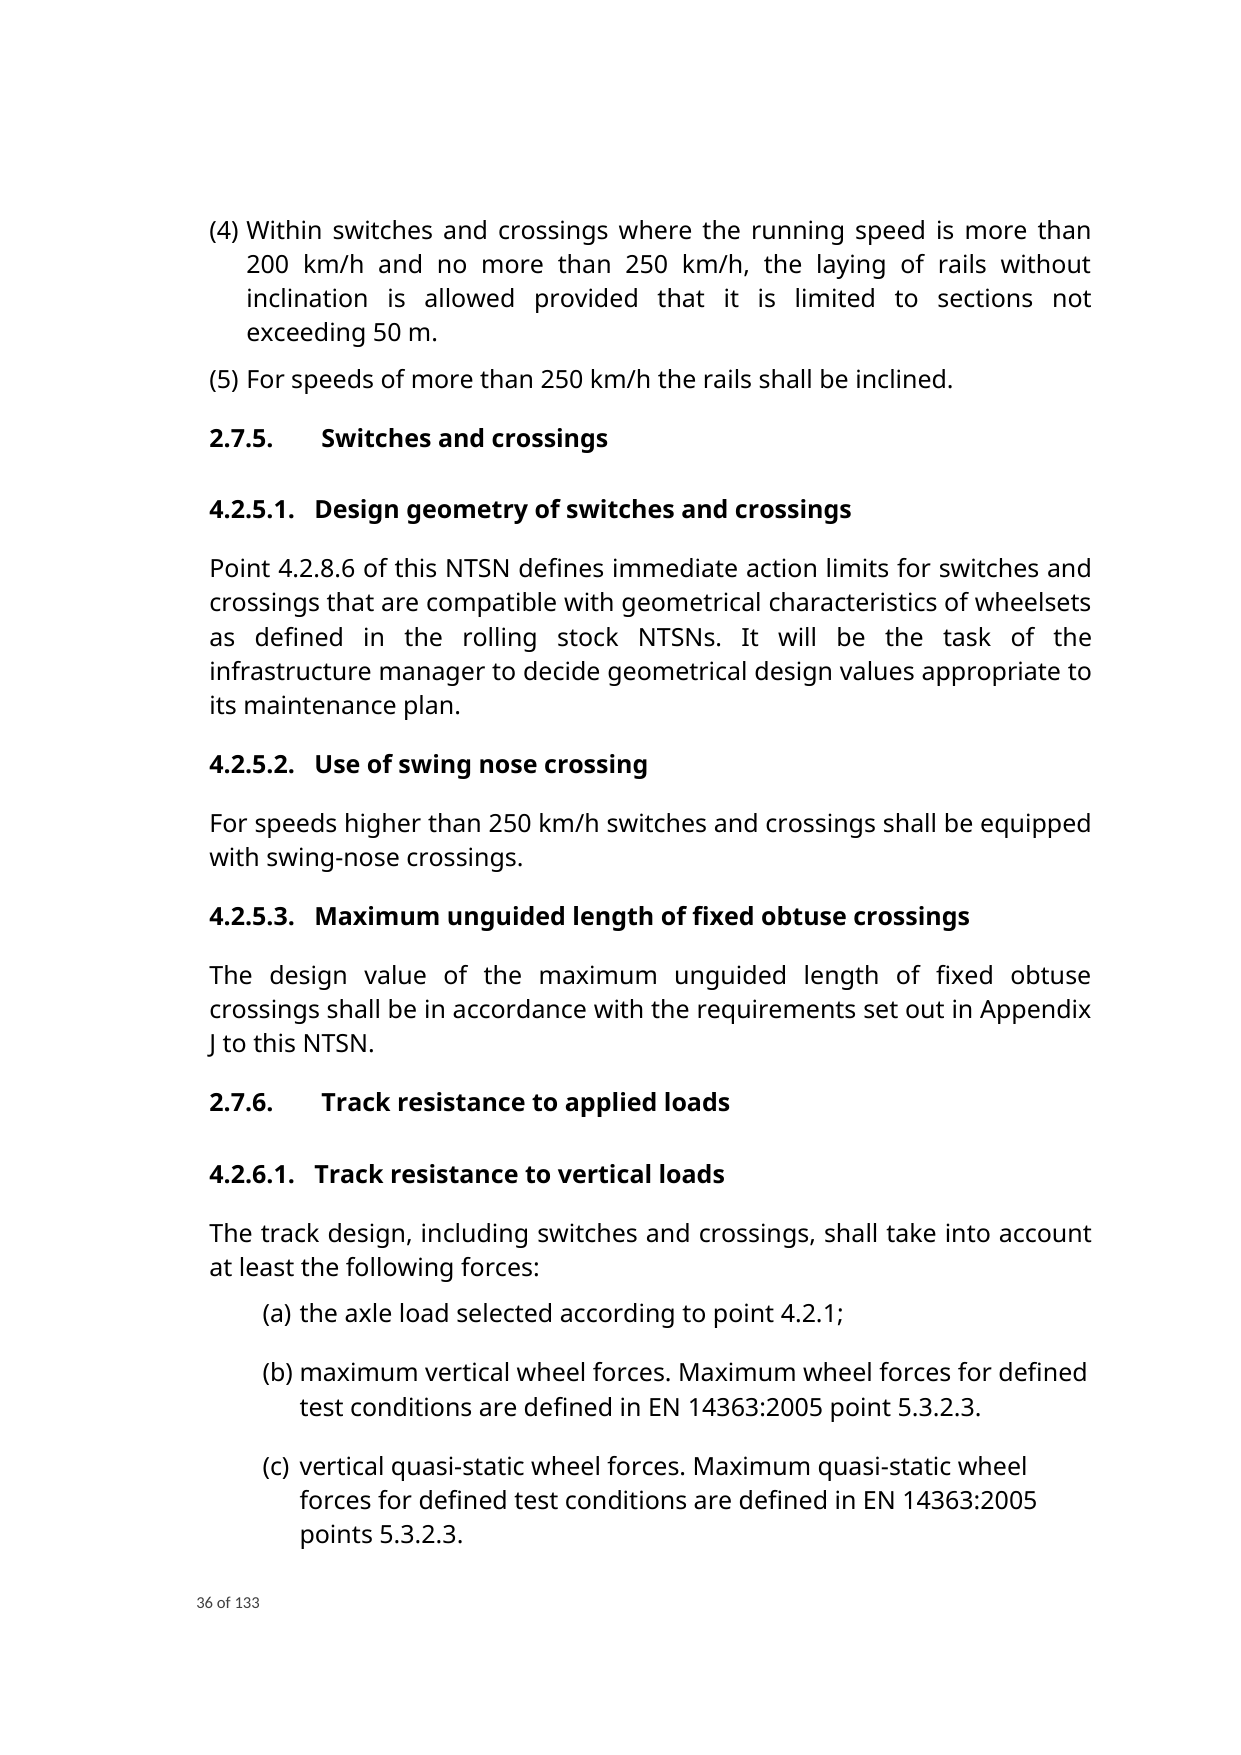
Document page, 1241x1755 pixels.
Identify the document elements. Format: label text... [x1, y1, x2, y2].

subtitle Track resistance to applied loads [209, 1085, 1093, 1119]
text 4.2.5.2. Use of swing nose crossing [209, 746, 1093, 780]
list Within switches and crossings where the running speed is more than 200 km/h and no more than 250 km/h, the laying of rails without inclination is allowed provided that it is limited to sections not exceeding 50 m. [209, 213, 1093, 349]
text 4.2.5.3. Maximum unguided length of fixed obtuse crossings [209, 898, 1093, 933]
text 4.2.5.1. Design geometry of switches and crossings [209, 492, 1093, 526]
list the axle load selected according to point 4.2.1; [262, 1296, 1093, 1330]
list maximum vertical wheel forces. Maximum wheel forces for defined test conditions are defined in EN 14363:2005 point 5.3.2.3. [262, 1355, 1093, 1423]
text Point 4.2.8.6 of this NTSN defines immediate action limits for switches and crossings that are compatible with geometrical characteristics of wheelsets as defined in the rolling stock NTSNs. It will be the task of the infrastructure manager to decide geometrical design values appropriate to its maintenance plan. [209, 551, 1093, 721]
text The track design, including switches and crossings, shall take into account at least the following forces: [209, 1215, 1093, 1283]
list vertical quasi-static wheel forces. Maximum quasi-static wheel forces for defined test conditions are defined in EN 14363:2005 points 5.3.2.3. [262, 1448, 1093, 1550]
list For speeds of more than 250 km/h the rails shall be inclined. [209, 361, 1093, 395]
text The design value of the maximum unguided length of fixed obtuse crossings shall be in accordance with the requirements set out in Appendix J to this NTSN. [209, 958, 1093, 1060]
subtitle Switches and crossings [209, 420, 1093, 454]
text 4.2.6.1. Track resistance to vertical loads [209, 1156, 1093, 1190]
text For speeds higher than 250 km/h switches and crossings shall be equipped with swing-nose crossings. [209, 805, 1093, 873]
